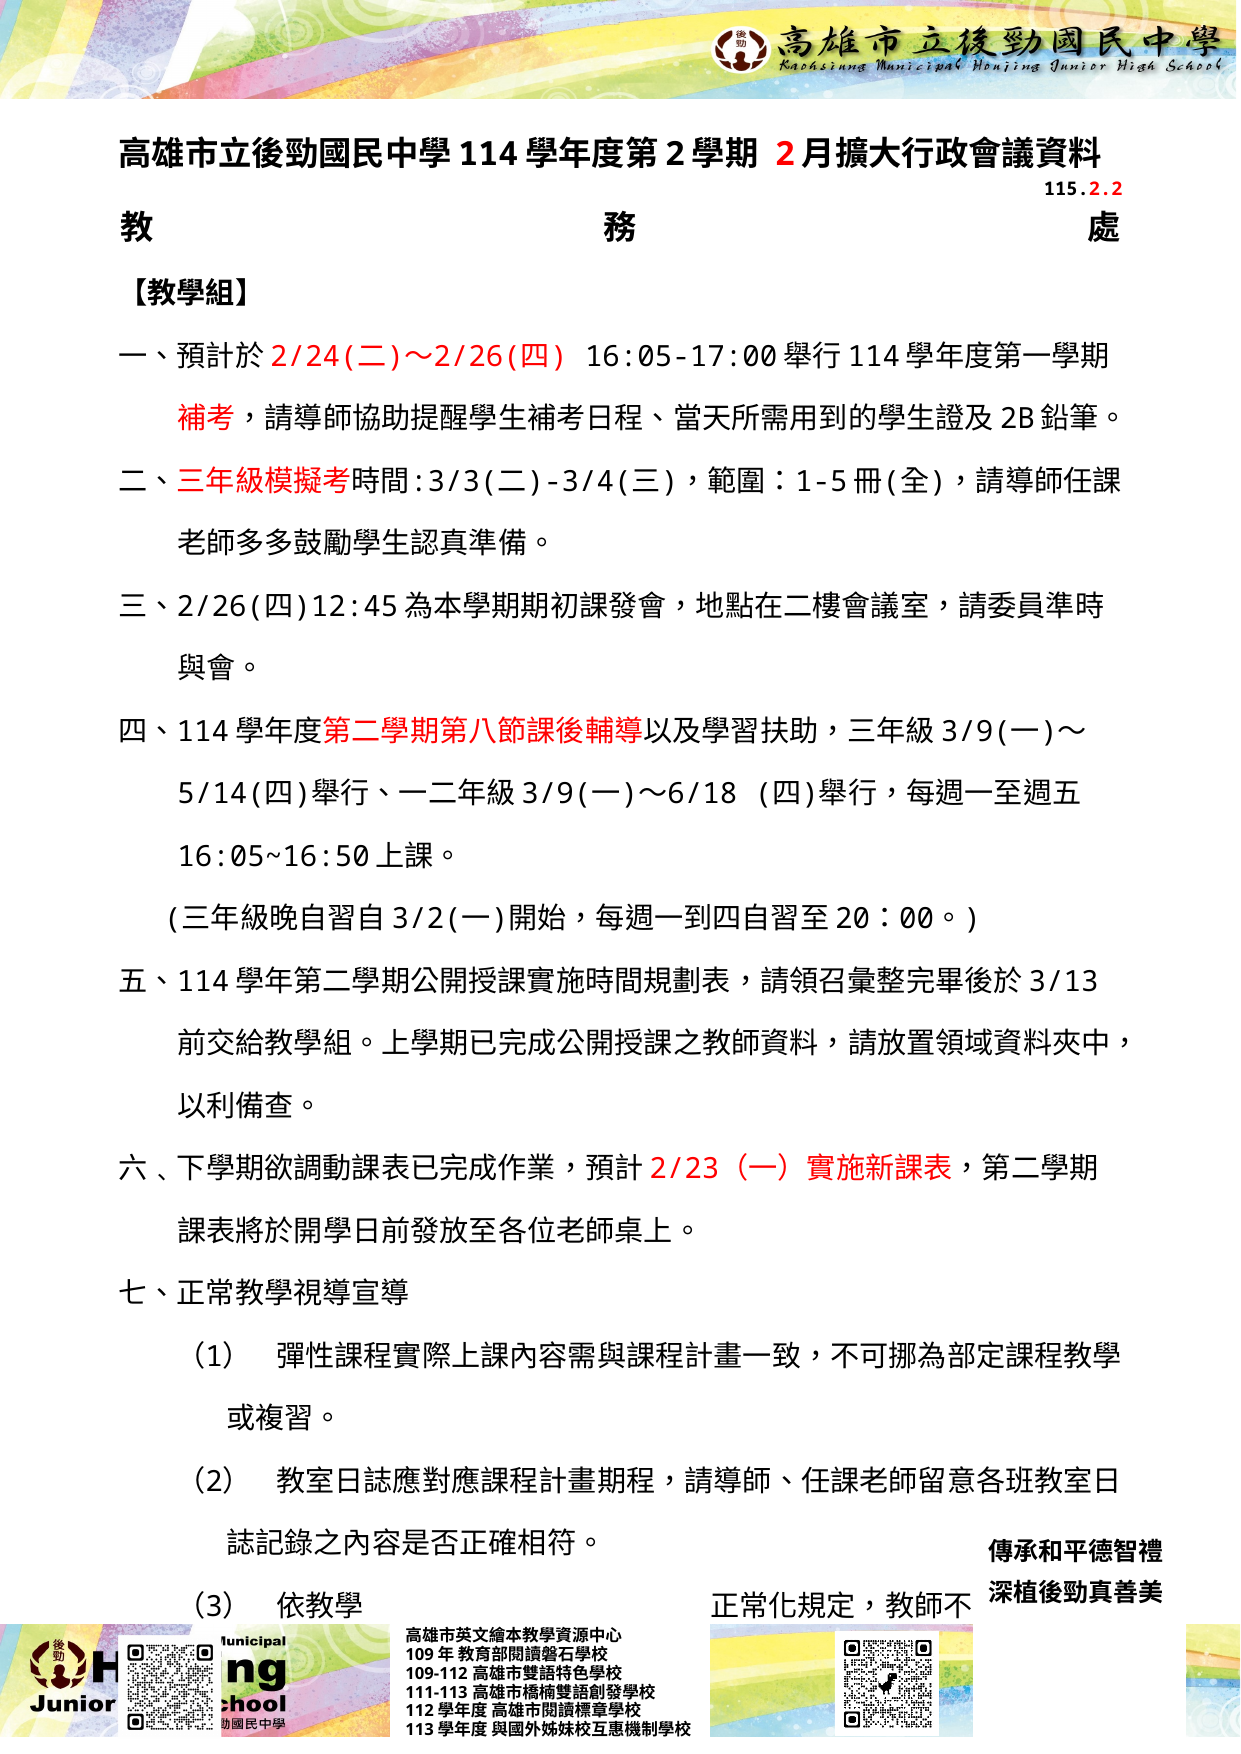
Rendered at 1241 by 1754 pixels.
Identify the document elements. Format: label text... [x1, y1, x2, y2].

list 彈性課程實際上課內容需與課程計畫一致，不可挪為部定課程教學或複習。 [176, 1312, 1122, 1437]
list 依教學正常化規定，教師不 [176, 1562, 973, 1624]
text 教 務 處 [118, 201, 1122, 249]
text 二、三年級模擬考時間:3/3(二)-3/4(三)，範圍：1-5冊(全)，請導師任課老師多多鼓勵學生認真準備。 [118, 437, 1122, 562]
text 三、2/26(四)12:45為本學期期初課發會，地點在二樓會議室，請委員準時與會。 [118, 562, 1122, 687]
list 教室日誌應對應課程計畫期程，請導師、任課老師留意各班教室日誌記錄之內容是否正確相符。 [176, 1437, 1122, 1562]
text 七、正常教學視導宣導 [118, 1249, 1122, 1312]
text (三年級晚自習自3/2(一)開始，每週一到四自習至20：00。) [164, 874, 1122, 937]
text 四、114學年度第二學期第八節課後輔導以及學習扶助，三年級3/9(一)～5/14(四)舉行、一二年級3/9(一)～6/18 (四)舉行，每週一至週五16:05~16:50上課。 [118, 687, 1122, 874]
text 一、預計於2/24(二)～2/26(四) 16:05-17:00舉行114學年度第一學期補考，請導師協助提醒學生補考日程、當天所需用到的學生證及2B鉛筆。 [118, 312, 1122, 437]
text 高雄市立後勁國民中學114學年度第2學期 2月擴大行政會議資料 [118, 127, 1122, 175]
text 【教學組】 [118, 249, 1122, 312]
text 六﹑下學期欲調動課表已完成作業，預計2/23（一）實施新課表，第二學期課表將於開學日前發放至各位老師桌上。 [118, 1124, 1122, 1249]
text 五、114學年第二學期公開授課實施時間規劃表，請領召彙整完畢後於3/13前交給教學組。上學期已完成公開授課之教師資料，請放置領域資料夾中，以利備查。 [118, 937, 1122, 1124]
text 115.2.2 [118, 175, 1122, 201]
